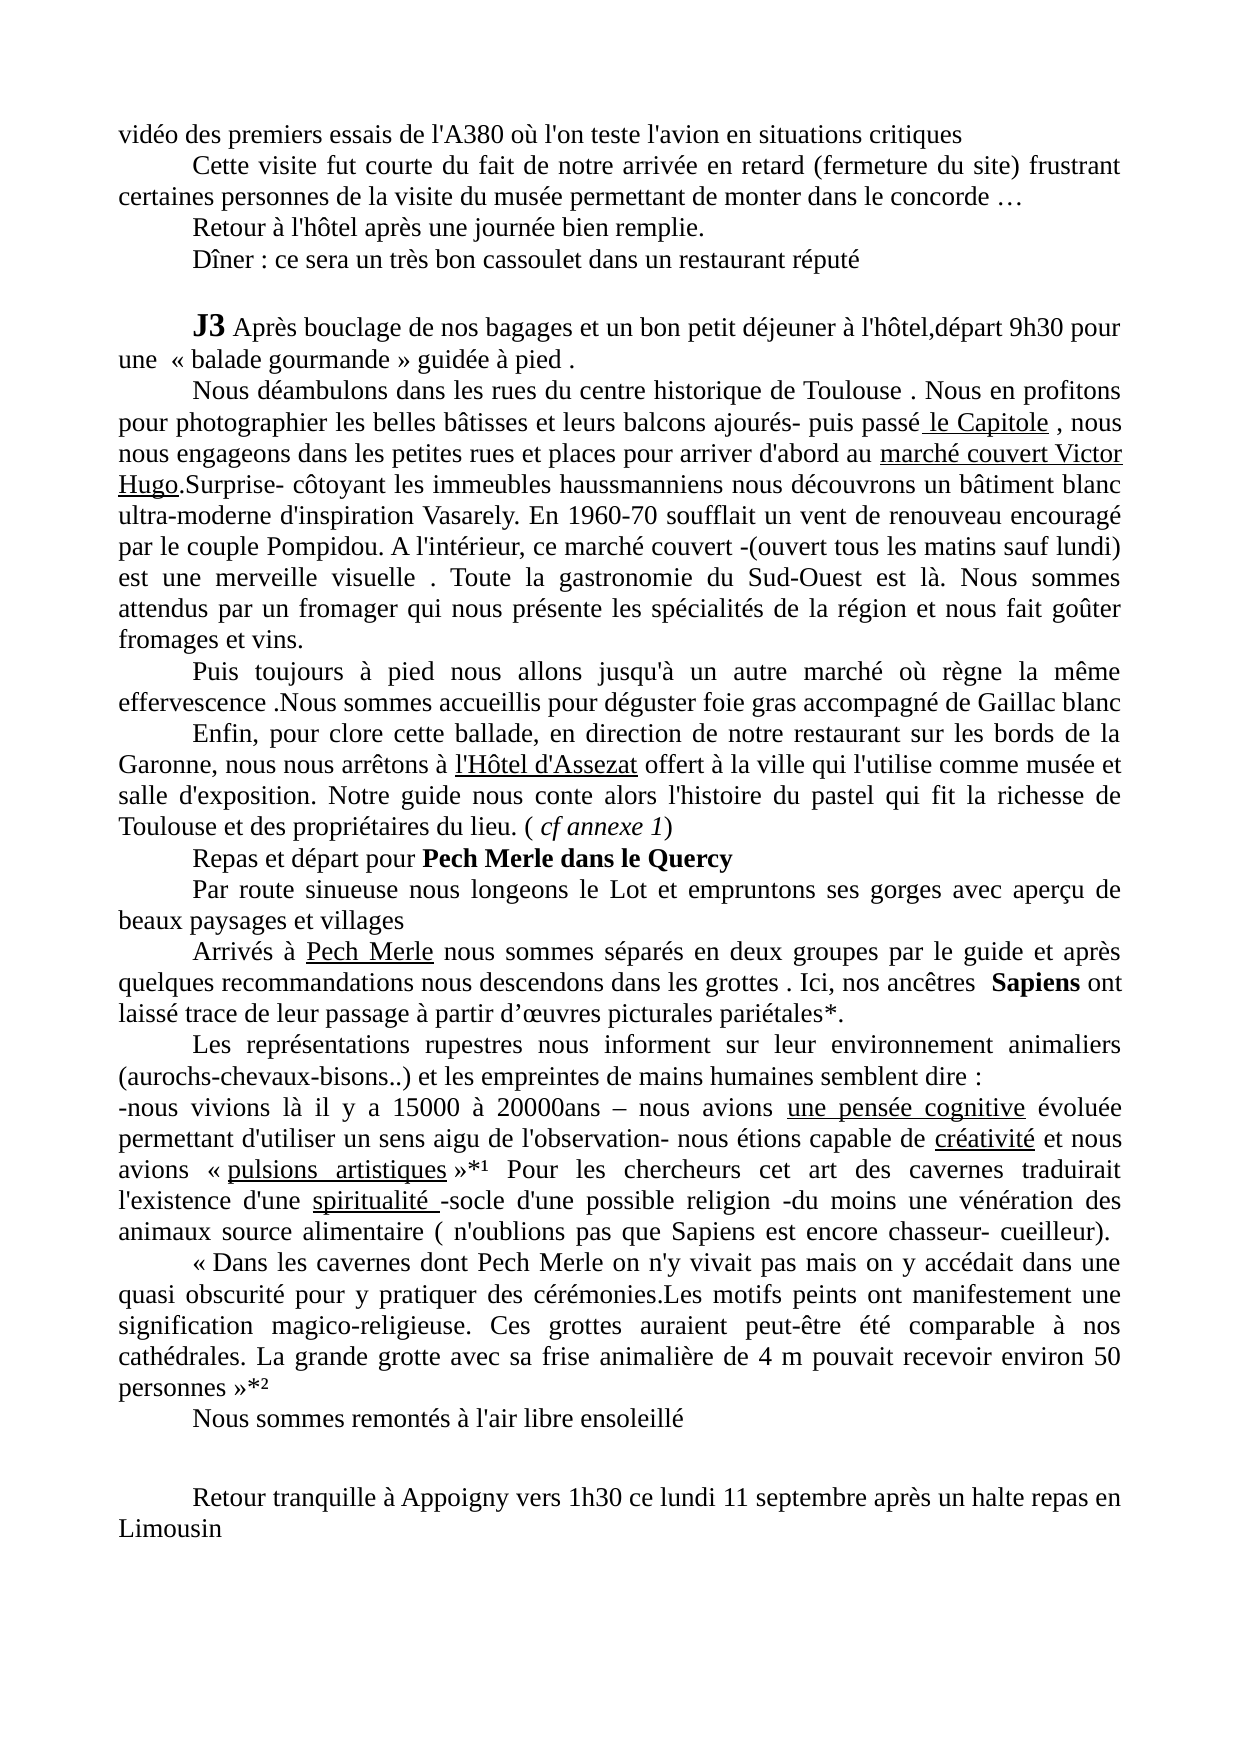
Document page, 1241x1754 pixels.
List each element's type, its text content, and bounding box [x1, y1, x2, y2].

text Dîner : ce sera un très bon cassoulet dans un restaurant réputé [118, 243, 1122, 274]
text -nous vivions là il y a 15000 à 20000ans – nous avions une pensée cognitive évoluée permettant d'utiliser un sens aigu de l'observation- nous étions capable de créativité et nous avions « pulsions artistiques »*¹ Pour les chercheurs cet art des cavernes traduirait l'existence d'une spiritualité -socle d'une possible religion -du moins une vénération des animaux source alimentaire ( n'oublions pas que Sapiens est encore chasseur- cueilleur). « Dans les cavernes dont Pech Merle on n'y vivait pas mais on y accédait dans une quasi obscurité pour y pratiquer des cérémonies.Les motifs peints ont manifestement une signification magico-religieuse. Ces grottes auraient peut-être été comparable à nos cathédrales. La grande grotte avec sa frise animalière de 4 m pouvait recevoir environ 50 personnes »*² [118, 1091, 1122, 1402]
text Enfin, pour clore cette ballade, en direction de notre restaurant sur les bords de la Garonne, nous nous arrêtons à l'Hôtel d'Assezat offert à la ville qui l'utilise comme musée et salle d'exposition. Notre guide nous conte alors l'histoire du pastel qui fit la richesse de Toulouse et des propriétaires du lieu. ( cf annexe 1) [118, 717, 1122, 842]
text Nous déambulons dans les rues du centre historique de Toulouse . Nous en profitons pour photographier les belles bâtisses et leurs balcons ajourés- puis passé le Capitole , nous nous engageons dans les petites rues et places pour arriver d'abord au marché couvert Victor Hugo.Surprise- côtoyant les immeubles haussmanniens nous découvrons un bâtiment blanc ultra-moderne d'inspiration Vasarely. En 1960-70 soufflait un vent de renouveau encouragé par le couple Pompidou. A l'intérieur, ce marché couvert -(ouvert tous les matins sauf lundi) est une merveille visuelle . Toute la gastronomie du Sud-Ouest est là. Nous sommes attendus par un fromager qui nous présente les spécialités de la région et nous fait goûter fromages et vins. [118, 374, 1122, 655]
text Arrivés à Pech Merle nous sommes séparés en deux groupes par le guide et après quelques recommandations nous descendons dans les grottes . Ici, nos ancêtres Sapiens ont laissé trace de leur passage à partir d’œuvres picturales pariétales*. [118, 935, 1122, 1028]
text Retour à l'hôtel après une journée bien remplie. [118, 212, 1122, 243]
text Par route sinueuse nous longeons le Lot et empruntons ses gorges avec aperçu de beaux paysages et villages [118, 873, 1122, 935]
text Les représentations rupestres nous informent sur leur environnement animaliers (aurochs-chevaux-bisons..) et les empreintes de mains humaines semblent dire : [118, 1028, 1122, 1091]
text Repas et départ pour Pech Merle dans le Quercy [118, 842, 1122, 873]
text Nous sommes remontés à l'air libre ensoleillé [118, 1402, 1122, 1433]
text vidéo des premiers essais de l'A380 où l'on teste l'avion en situations critiques [118, 118, 1122, 149]
text Cette visite fut courte du fait de notre arrivée en retard (fermeture du site) frustrant certaines personnes de la visite du musée permettant de monter dans le concorde … [118, 149, 1122, 212]
text Retour tranquille à Appoigny vers 1h30 ce lundi 11 septembre après un halte repas en Limousin [118, 1481, 1122, 1544]
text Puis toujours à pied nous allons jusqu'à un autre marché où règne la même effervescence .Nous sommes accueillis pour déguster foie gras accompagné de Gaillac blanc [118, 655, 1122, 717]
text J3 Après bouclage de nos bagages et un bon petit déjeuner à l'hôtel,départ 9h30 pour une « balade gourmande » guidée à pied . [118, 305, 1122, 374]
